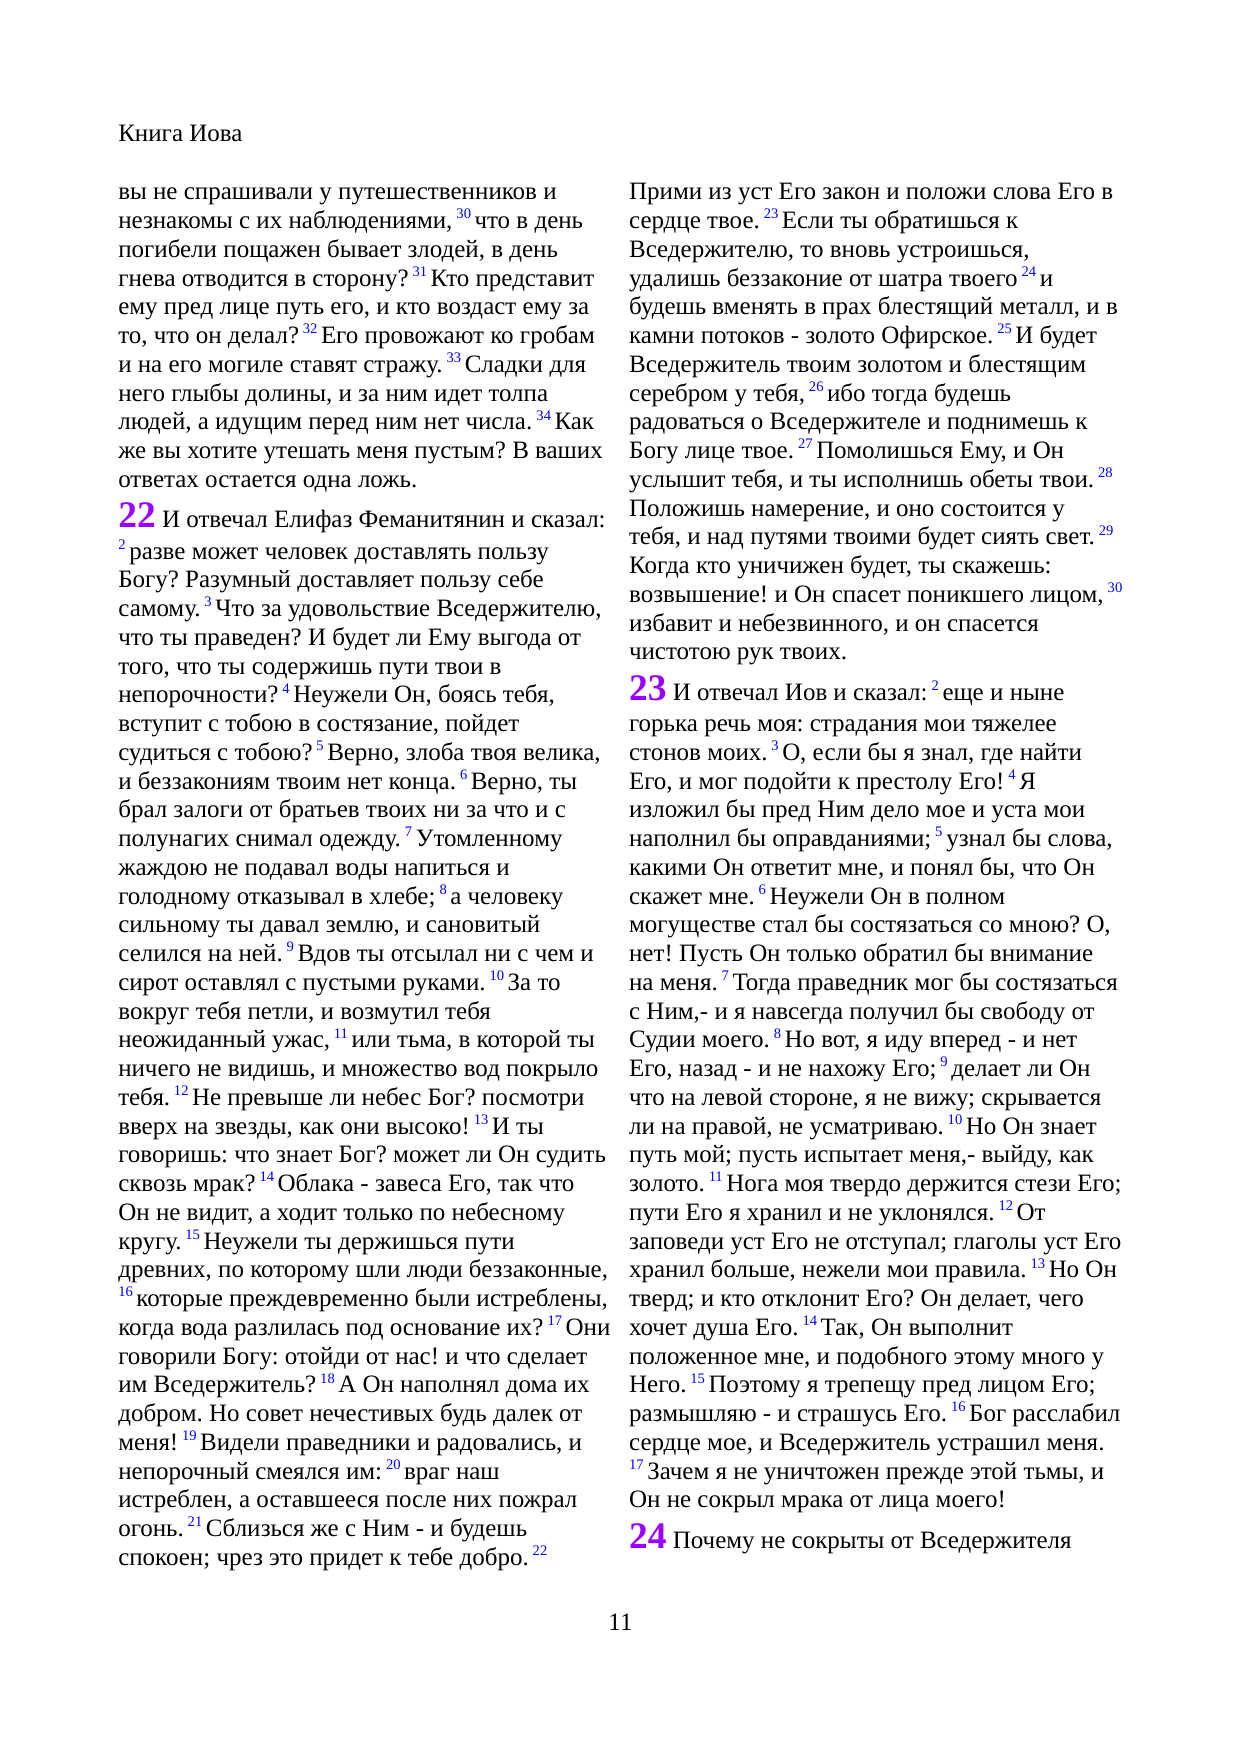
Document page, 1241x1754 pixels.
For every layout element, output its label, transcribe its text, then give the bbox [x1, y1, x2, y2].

text вы не спрашивали у путешественников и незнакомы с их наблюдениями, 30 что в день погибели пощажен бывает злодей, в день гнева отводится в сторону? 31 Кто представит ему пред лице путь его, и кто воздаст ему за то, что он делал? 32 Его провожают ко гробам и на его могиле ставят стражу. 33 Сладки для него глыбы долины, и за ним идет толпа людей, а идущим перед ним нет числа. 34 Как же вы хотите утешать меня пустым? В ваших ответах остается одна ложь. [118, 176, 611, 493]
text 22 И отвечал Елифаз Феманитянин и сказал: 2 разве может человек доставлять пользу Богу? Разумный доставляет пользу себе самому. 3 Что за удовольствие Вседержителю, что ты праведен? И будет ли Ему выгода от того, что ты содержишь пути твои в непорочности? 4 Неужели Он, боясь тебя, вступит с тобою в состязание, пойдет судиться с тобою? 5 Верно, злоба твоя велика, и беззакониям твоим нет конца. 6 Верно, ты брал залоги от братьев твоих ни за что и с полунагих снимал одежду. 7 Утомленному жаждою не подавал воды напиться и голодному отказывал в хлебе; 8 а человеку сильному ты давал землю, и сановитый селился на ней. 9 Вдов ты отсылал ни с чем и сирот оставлял с пустыми руками. 10 За то вокруг тебя петли, и возмутил тебя неожиданный ужас, 11 или тьма, в которой ты ничего не видишь, и множество вод покрыло тебя. 12 Не превыше ли небес Бог? посмотри вверх на звезды, как они высоко! 13 И ты говоришь: что знает Бог? может ли Он судить сквозь мрак? 14 Облака - завеса Его, так что Он не видит, а ходит только по небесному кругу. 15 Неужели ты держишься пути древних, по которому шли люди беззаконные, 16 которые преждевременно были истреблены, когда вода разлилась под основание их? 17 Они говорили Богу: отойди от нас! и что сделает им Вседержитель? 18 А Он наполнял дома их добром. Но совет нечестивых будь далек от меня! 19 Видели праведники и радовались, и непорочный смеялся им: 20 враг наш истреблен, а оставшееся после них пожрал огонь. 21 Сблизься же с Ним - и будешь спокоен; чрез это придет к тебе добро. 22 [118, 493, 611, 1571]
text Прими из уст Его закон и положи слова Его в сердце твое. 23 Если ты обратишься к Вседержителю, то вновь устроишься, удалишь беззаконие от шатра твоего 24 и будешь вменять в прах блестящий металл, и в камни потоков - золото Офирское. 25 И будет Вседержитель твоим золотом и блестящим серебром у тебя, 26 ибо тогда будешь радоваться о Вседержителе и поднимешь к Богу лице твое. 27 Помолишься Ему, и Он услышит тебя, и ты исполнишь обеты твои. 28 Положишь намерение, и оно состоится у тебя, и над путями твоими будет сиять свет. 29 Когда кто уничижен будет, ты скажешь: возвышение! и Он спасет поникшего лицом, 30 избавит и небезвинного, и он спасется чистотою рук твоих. [629, 176, 1122, 665]
text 23 И отвечал Иов и сказал: 2 еще и ныне горька речь моя: страдания мои тяжелее стонов моих. 3 О, если бы я знал, где найти Его, и мог подойти к престолу Его! 4 Я изложил бы пред Ним дело мое и уста мои наполнил бы оправданиями; 5 узнал бы слова, какими Он ответит мне, и понял бы, что Он скажет мне. 6 Неужели Он в полном могуществе стал бы состязаться со мною? О, нет! Пусть Он только обратил бы внимание на меня. 7 Тогда праведник мог бы состязаться с Ним,- и я навсегда получил бы свободу от Судии моего. 8 Но вот, я иду вперед - и нет Его, назад - и не нахожу Его; 9 делает ли Он что на левой стороне, я не вижу; скрывается ли на правой, не усматриваю. 10 Но Он знает путь мой; пусть испытает меня,- выйду, как золото. 11 Нога моя твердо держится стези Его; пути Его я хранил и не уклонялся. 12 От заповеди уст Его не отступал; глаголы уст Его хранил больше, нежели мои правила. 13 Но Он тверд; и кто отклонит Его? Он делает, чего хочет душа Его. 14 Так, Он выполнит положенное мне, и подобного этому много у Него. 15 Поэтому я трепещу пред лицом Его; размышляю - и страшусь Его. 16 Бог расслабил сердце мое, и Вседержитель устрашил меня. 17 Зачем я не уничтожен прежде этой тьмы, и Он не сокрыл мрака от лица моего! [629, 665, 1122, 1513]
text 24 Почему не сокрыты от Вседержителя [629, 1513, 1122, 1556]
